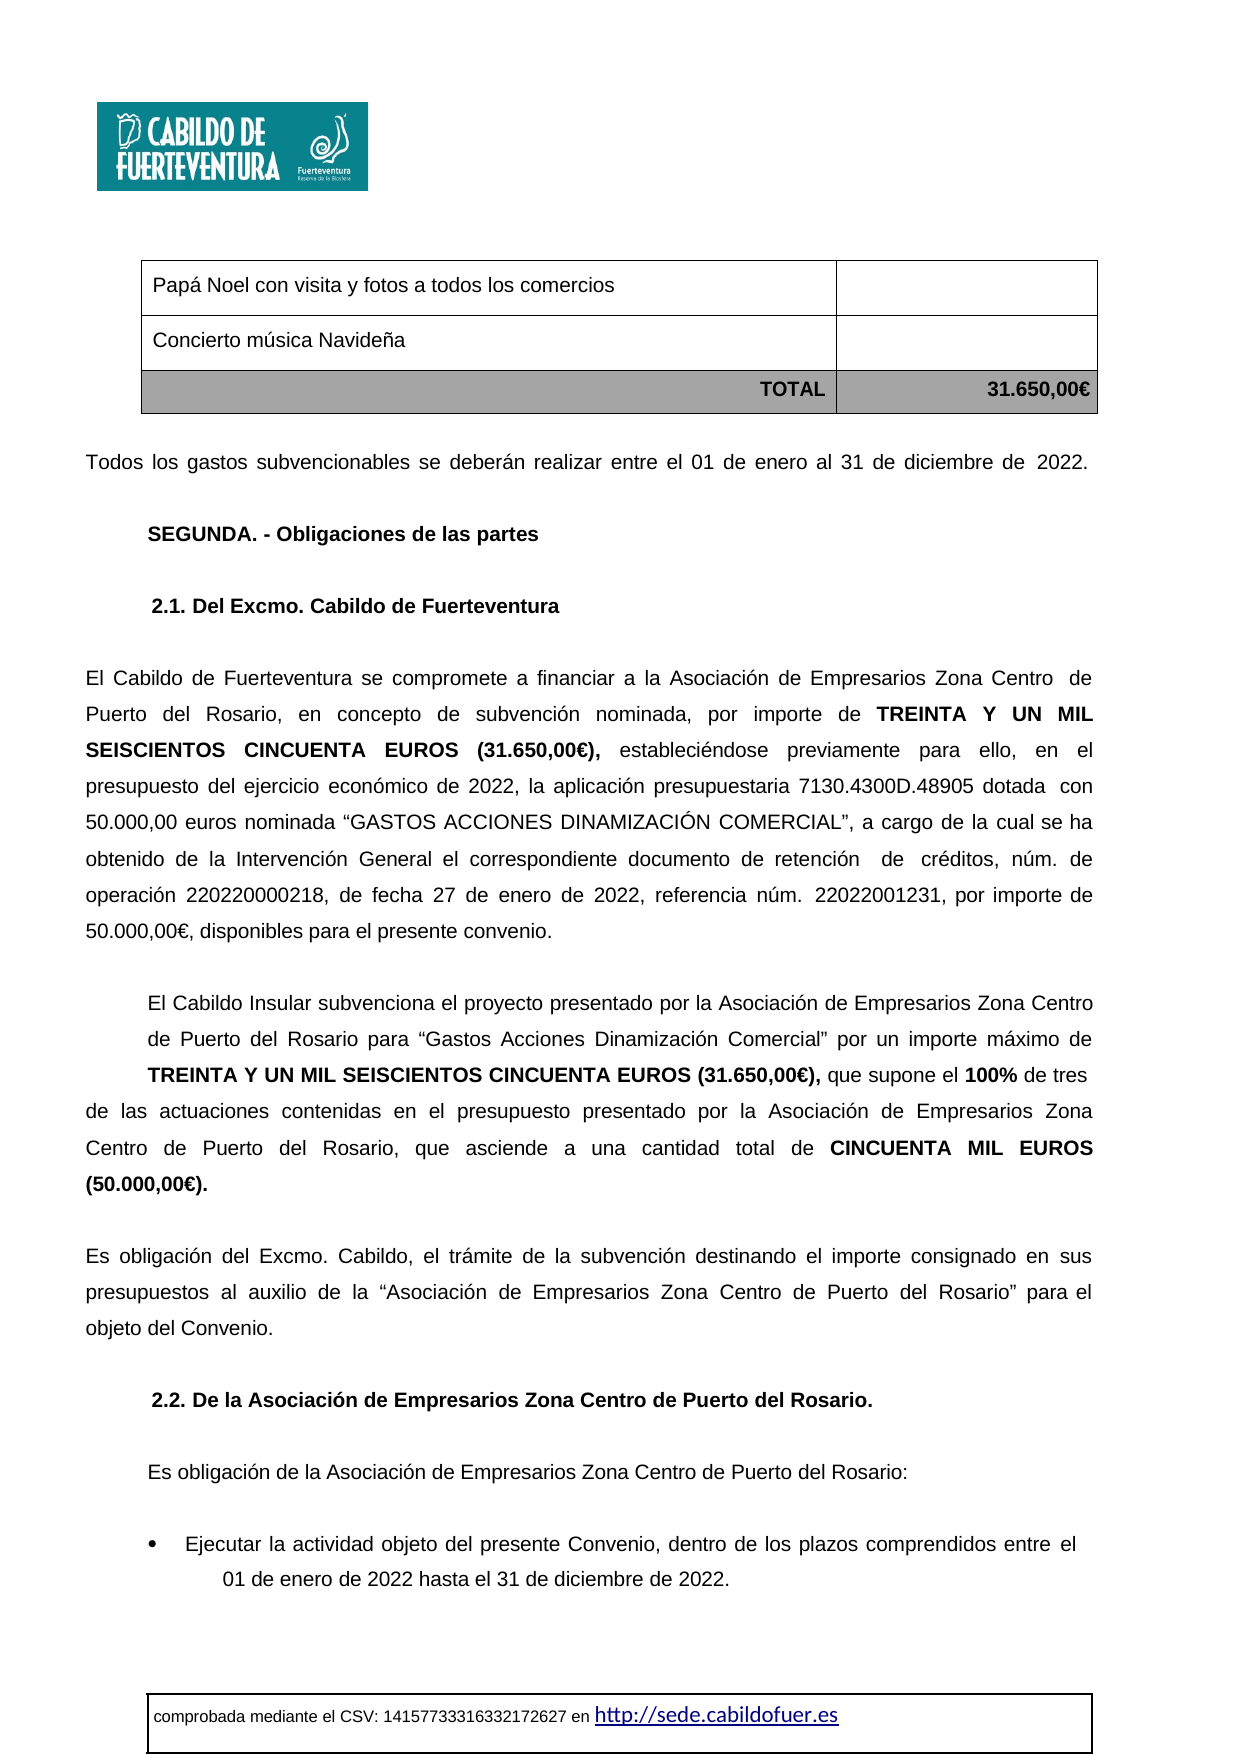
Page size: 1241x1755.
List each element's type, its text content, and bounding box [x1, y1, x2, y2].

table_cell TOTAL [142, 371, 836, 413]
list Del Excmo. Cabildo de Fuerteventura [151, 594, 1109, 618]
text El Cabildo de Fuerteventura se compromete a financiar a la Asociación de Empresarios Zona Centro de Puerto del Rosario, en concepto de subvención nominada, por importe de TREINTA Y UN MIL SEISCIENTOS CINCUENTA EUROS (31.650,00€), estableciéndose previamente para ello, en el presupuesto del ejercicio económico de 2022, la aplicación presupuestaria 7130.4300D.48905 dotada con 50.000,00 euros nominada “GASTOS ACCIONES DINAMIZACIÓN COMERCIAL”, a cargo de la cual se ha obtenido de la Intervención General el correspondiente documento de retención de créditos, núm. de operación 220220000218, de fecha 27 de enero de 2022, referencia núm. 22022001231, por importe de 50.000,00€, disponibles para el presente convenio. [85, 666, 1093, 943]
list Ejecutar la actividad objeto del presente Convenio, dentro de los plazos comprendidos entre el 01 de enero de 2022 hasta el 31 de diciembre de 2022. [149, 1532, 1093, 1591]
text Todos los gastos subvencionables se deberán realizar entre el 01 de enero al 31 de diciembre de 2022. [85, 449, 1093, 474]
table_header [837, 261, 1097, 315]
text Es obligación de la Asociación de Empresarios Zona Centro de Puerto del Rosario: [147, 1460, 1109, 1484]
table_cell Concierto música Navideña [142, 316, 836, 370]
list De la Asociación de Empresarios Zona Centro de Puerto del Rosario. [151, 1388, 1109, 1412]
table_header Papá Noel con visita y fotos a todos los comercios [142, 261, 836, 315]
table_cell 31.650,00€ [837, 371, 1097, 413]
text Es obligación del Excmo. Cabildo, el trámite de la subvención destinando el importe consignado en sus presupuestos al auxilio de la “Asociación de Empresarios Zona Centro de Puerto del Rosario” para el objeto del Convenio. [85, 1244, 1093, 1340]
text El Cabildo Insular subvenciona el proyecto presentado por la Asociación de Empresarios Zona Centro de Puerto del Rosario para “Gastos Acciones Dinamización Comercial” por un importe máximo de TREINTA Y UN MIL SEISCIENTOS CINCUENTA EUROS (31.650,00€), que supone el 100% de tres [147, 991, 1093, 1087]
subtitle SEGUNDA. - Obligaciones de las partes [147, 522, 1109, 546]
text de las actuaciones contenidas en el presupuesto presentado por la Asociación de Empresarios Zona Centro de Puerto del Rosario, que asciende a una cantidad total de CINCUENTA MIL EUROS (50.000,00€). [85, 1099, 1093, 1196]
table_cell [837, 316, 1097, 370]
